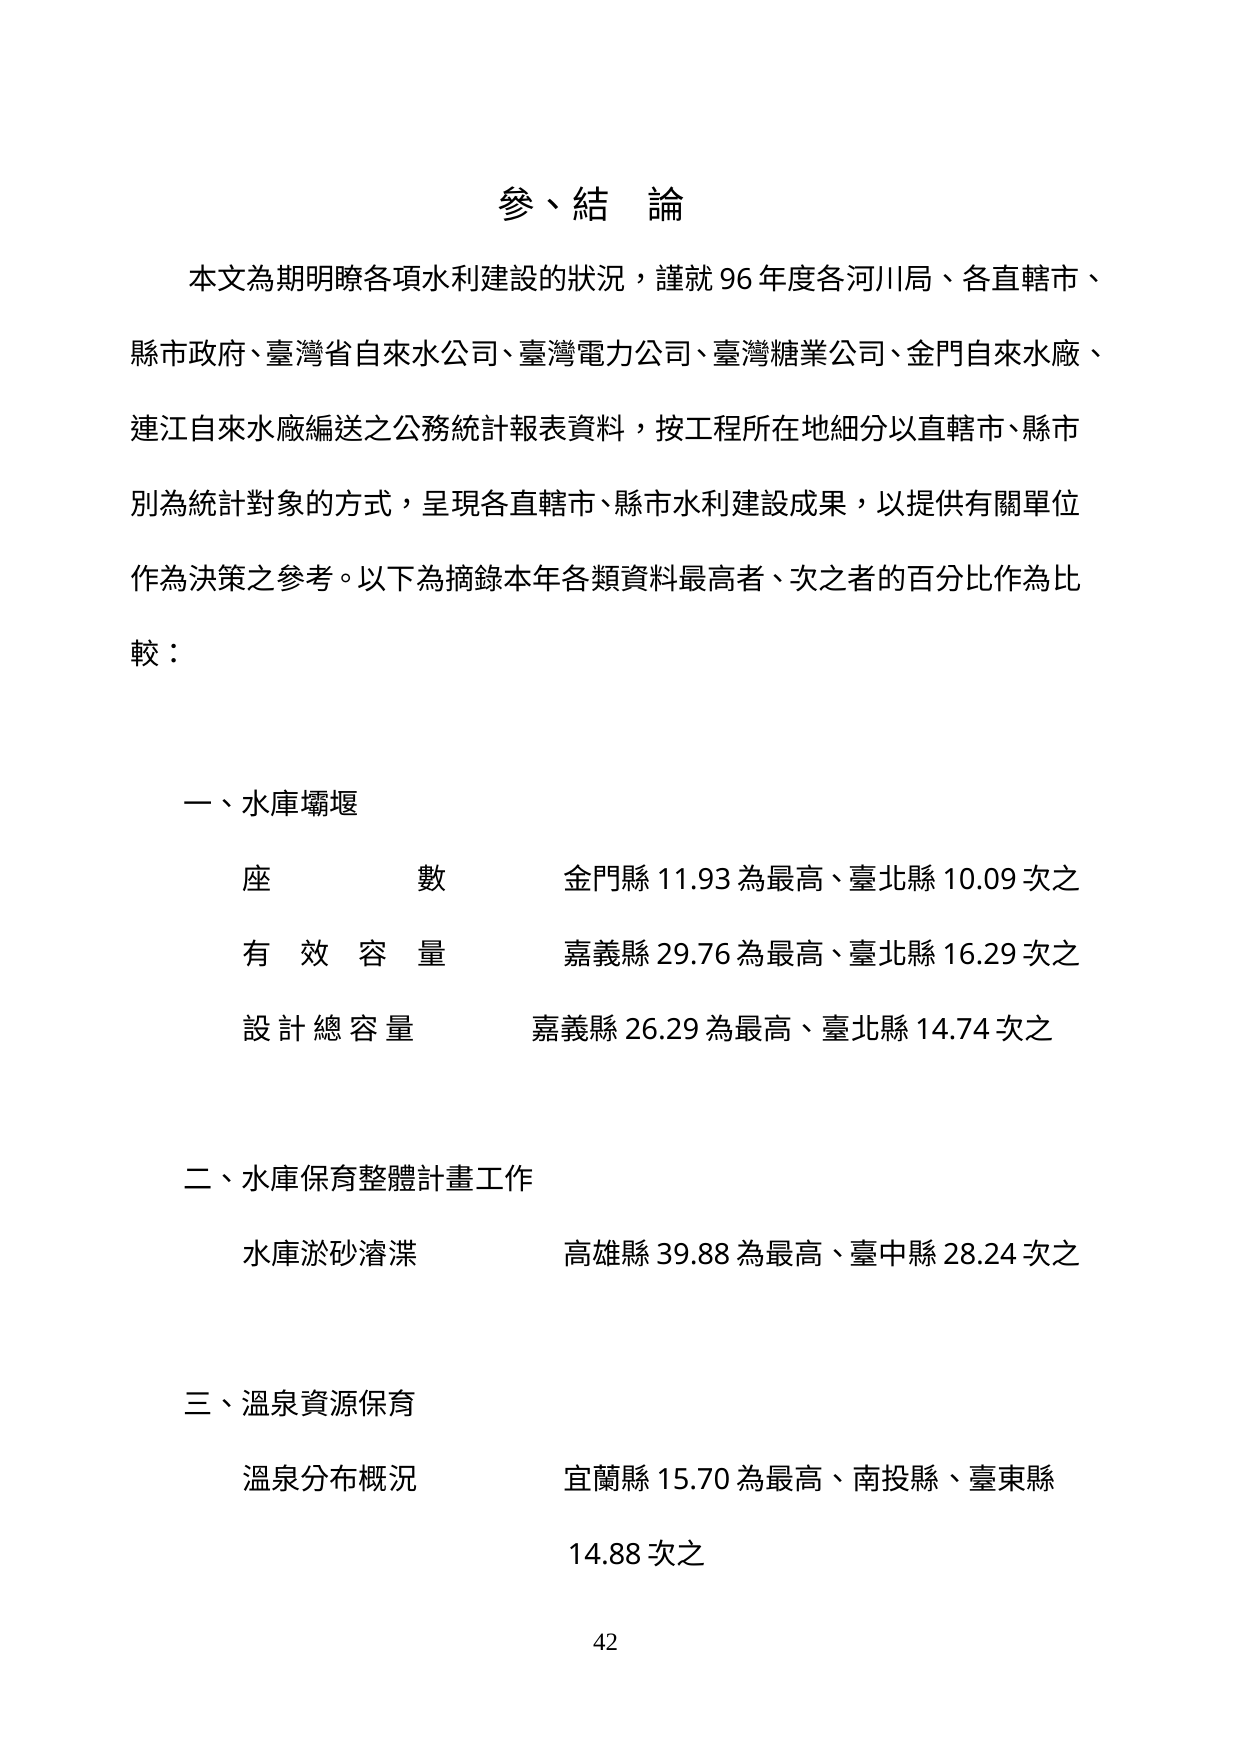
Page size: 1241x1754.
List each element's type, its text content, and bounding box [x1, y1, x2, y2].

text 水庫淤砂濬渫 高雄縣39.88為最高、臺中縣28.24次之 [242, 1214, 1081, 1289]
text 14.88次之 [130, 1514, 1081, 1589]
text 有 效 容 量 嘉義縣29.76為最高、臺北縣16.29次之 [242, 914, 1081, 989]
text 三、溫泉資源保育 [183, 1364, 1081, 1439]
text 溫泉分布概況 宜蘭縣15.70為最高、南投縣、臺東縣 [242, 1439, 1081, 1514]
text 參、結 論 [130, 164, 1051, 239]
text 一、水庫壩堰 [183, 764, 1081, 839]
text 設 計 總 容 量 嘉義縣26.29為最高、臺北縣14.74次之 [242, 989, 1081, 1064]
text 本文為期明瞭各項水利建設的狀況，謹就96年度各河川局、各直轄市、縣市政府、臺灣省自來水公司、臺灣電力公司、臺灣糖業公司、金門自來水廠、連江自來水廠編送之公務統計報表資料，按工程所在地細分以直轄市、縣市別為統計對象的方式，呈現各直轄市、縣市水利建設成果，以提供有關單位作為決策之參考。以下為摘錄本年各類資料最高者、次之者的百分比作為比較： [130, 239, 1081, 689]
text 座 數 金門縣11.93為最高、臺北縣10.09次之 [242, 839, 1081, 914]
text 二、水庫保育整體計畫工作 [183, 1139, 1081, 1214]
